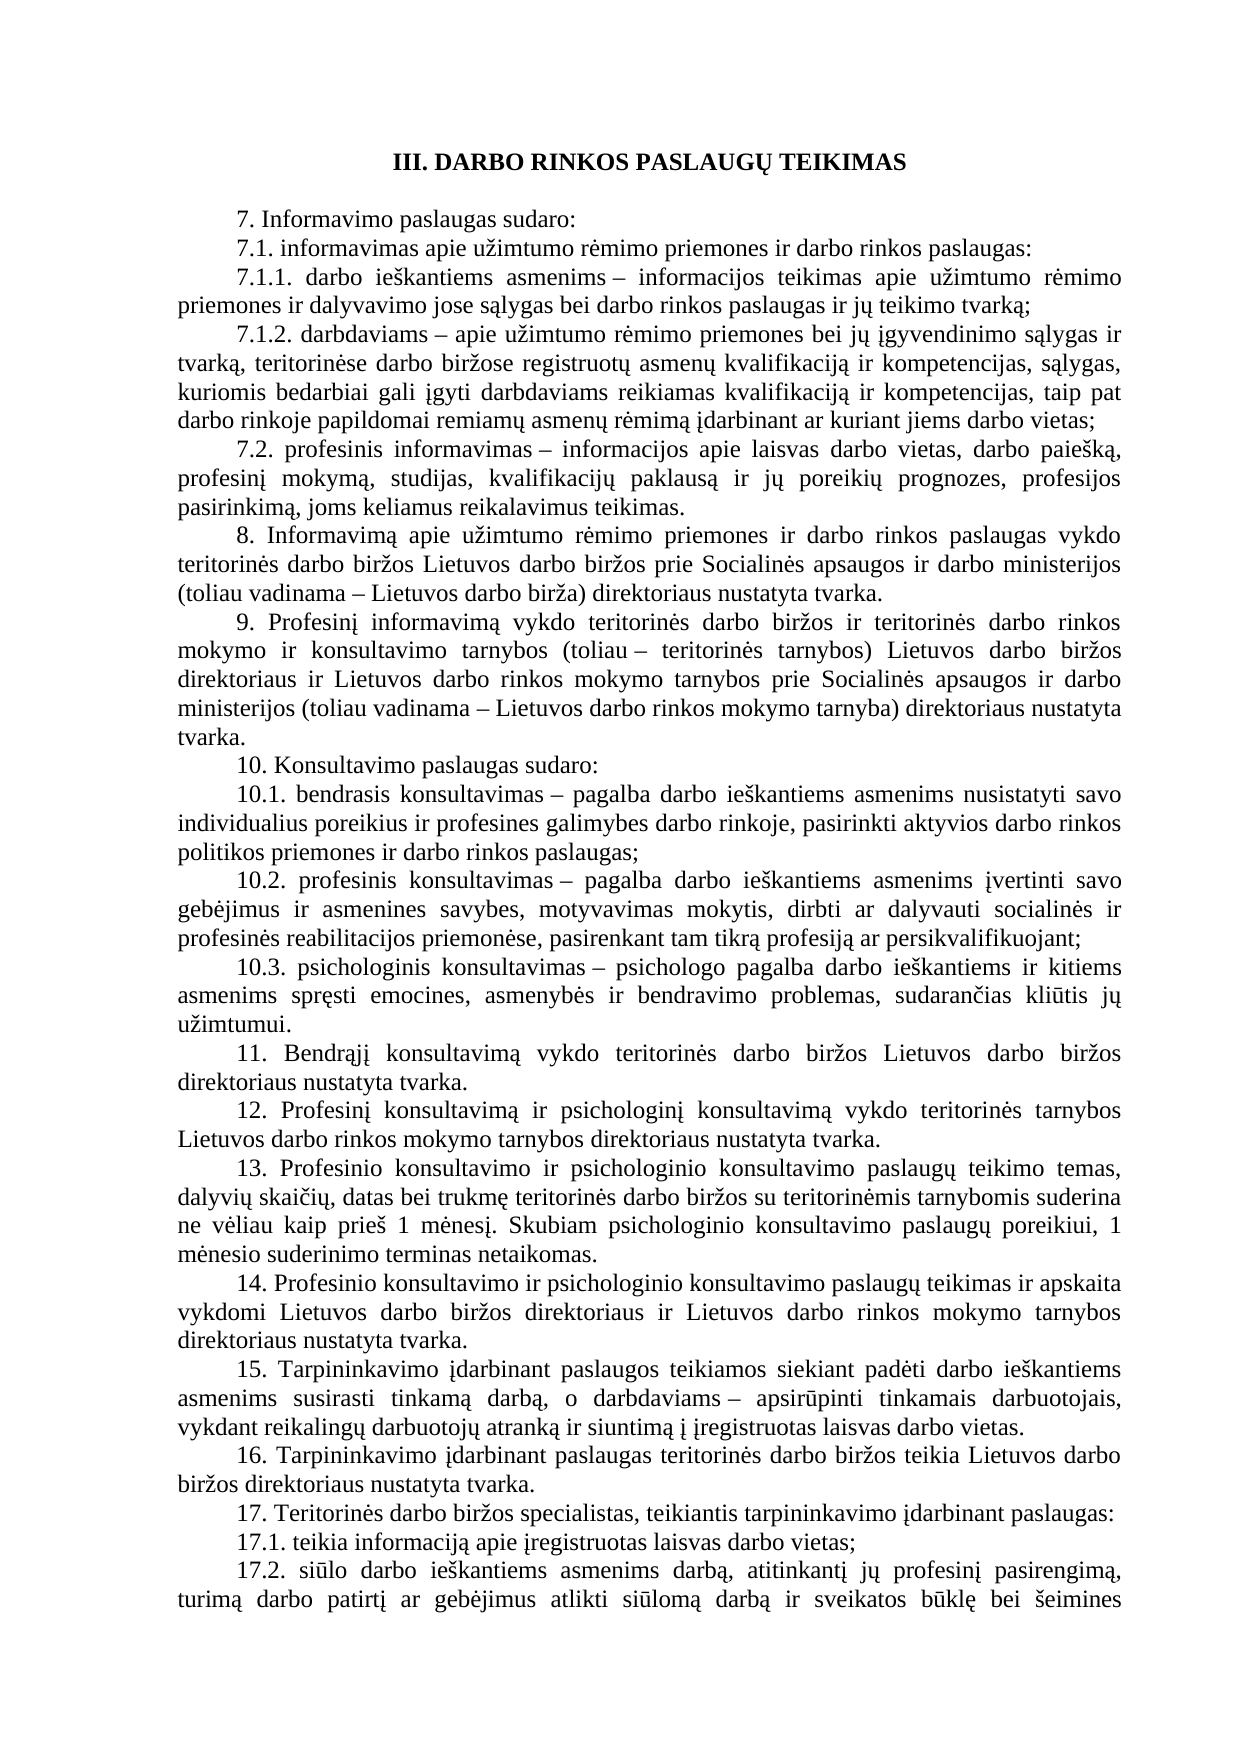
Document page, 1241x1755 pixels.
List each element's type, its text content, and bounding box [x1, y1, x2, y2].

text 8. Informavimą apie užimtumo rėmimo priemones ir darbo rinkos paslaugas vykdo teritorinės darbo biržos Lietuvos darbo biržos prie Socialinės apsaugos ir darbo ministerijos (toliau vadinama – Lietuvos darbo birža) direktoriaus nustatyta tvarka. [177, 521, 1122, 607]
text 7.2. profesinis informavimas – informacijos apie laisvas darbo vietas, darbo paiešką, profesinį mokymą, studijas, kvalifikacijų paklausą ir jų poreikių prognozes, profesijos pasirinkimą, joms keliamus reikalavimus teikimas. [177, 434, 1122, 521]
text 7.1.1. darbo ieškantiems asmenims – informacijos teikimas apie užimtumo rėmimo priemones ir dalyvavimo jose sąlygas bei darbo rinkos paslaugas ir jų teikimo tvarką; [177, 262, 1122, 319]
text 10.2. profesinis konsultavimas – pagalba darbo ieškantiems asmenims įvertinti savo gebėjimus ir asmenines savybes, motyvavimas mokytis, dirbti ar dalyvauti socialinės ir profesinės reabilitacijos priemonėse, pasirenkant tam tikrą profesiją ar persikvalifikuojant; [177, 866, 1122, 952]
text 10.3. psichologinis konsultavimas – psichologo pagalba darbo ieškantiems ir kitiems asmenims spręsti emocines, asmenybės ir bendravimo problemas, sudarančias kliūtis jų užimtumui. [177, 952, 1122, 1038]
text III. DARBO RINKOS PASLAUGŲ TEIKIMAS [177, 147, 1122, 176]
text 14. Profesinio konsultavimo ir psichologinio konsultavimo paslaugų teikimas ir apskaita vykdomi Lietuvos darbo biržos direktoriaus ir Lietuvos darbo rinkos mokymo tarnybos direktoriaus nustatyta tvarka. [177, 1268, 1122, 1354]
text 11. Bendrąjį konsultavimą vykdo teritorinės darbo biržos Lietuvos darbo biržos direktoriaus nustatyta tvarka. [177, 1038, 1122, 1096]
text 12. Profesinį konsultavimą ir psichologinį konsultavimą vykdo teritorinės tarnybos Lietuvos darbo rinkos mokymo tarnybos direktoriaus nustatyta tvarka. [177, 1096, 1122, 1153]
text 17. Teritorinės darbo biržos specialistas, teikiantis tarpininkavimo įdarbinant paslaugas: [177, 1498, 1122, 1527]
text 16. Tarpininkavimo įdarbinant paslaugas teritorinės darbo biržos teikia Lietuvos darbo biržos direktoriaus nustatyta tvarka. [177, 1441, 1122, 1498]
text 10.1. bendrasis konsultavimas – pagalba darbo ieškantiems asmenims nusistatyti savo individualius poreikius ir profesines galimybes darbo rinkoje, pasirinkti aktyvios darbo rinkos politikos priemones ir darbo rinkos paslaugas; [177, 779, 1122, 866]
text 13. Profesinio konsultavimo ir psichologinio konsultavimo paslaugų teikimo temas, dalyvių skaičių, datas bei trukmę teritorinės darbo biržos su teritorinėmis tarnybomis suderina ne vėliau kaip prieš 1 mėnesį. Skubiam psichologinio konsultavimo paslaugų poreikiui, 1 mėnesio suderinimo terminas netaikomas. [177, 1153, 1122, 1268]
text 7.1. informavimas apie užimtumo rėmimo priemones ir darbo rinkos paslaugas: [177, 233, 1122, 262]
text 15. Tarpininkavimo įdarbinant paslaugos teikiamos siekiant padėti darbo ieškantiems asmenims susirasti tinkamą darbą, o darbdaviams – apsirūpinti tinkamais darbuotojais, vykdant reikalingų darbuotojų atranką ir siuntimą į įregistruotas laisvas darbo vietas. [177, 1354, 1122, 1441]
text 7.1.2. darbdaviams – apie užimtumo rėmimo priemones bei jų įgyvendinimo sąlygas ir tvarką, teritorinėse darbo biržose registruotų asmenų kvalifikaciją ir kompetencijas, sąlygas, kuriomis bedarbiai gali įgyti darbdaviams reikiamas kvalifikaciją ir kompetencijas, taip pat darbo rinkoje papildomai remiamų asmenų rėmimą įdarbinant ar kuriant jiems darbo vietas; [177, 319, 1122, 434]
text 17.1. teikia informaciją apie įregistruotas laisvas darbo vietas; [177, 1527, 1122, 1556]
text 9. Profesinį informavimą vykdo teritorinės darbo biržos ir teritorinės darbo rinkos mokymo ir konsultavimo tarnybos (toliau – teritorinės tarnybos) Lietuvos darbo biržos direktoriaus ir Lietuvos darbo rinkos mokymo tarnybos prie Socialinės apsaugos ir darbo ministerijos (toliau vadinama – Lietuvos darbo rinkos mokymo tarnyba) direktoriaus nustatyta tvarka. [177, 607, 1122, 751]
text 10. Konsultavimo paslaugas sudaro: [177, 751, 1122, 779]
text 7. Informavimo paslaugas sudaro: [177, 204, 1122, 233]
text 17.2. siūlo darbo ieškantiems asmenims darbą, atitinkantį jų profesinį pasirengimą, turimą darbo patirtį ar gebėjimus atlikti siūlomą darbą ir sveikatos būklę bei šeimines [177, 1556, 1122, 1613]
